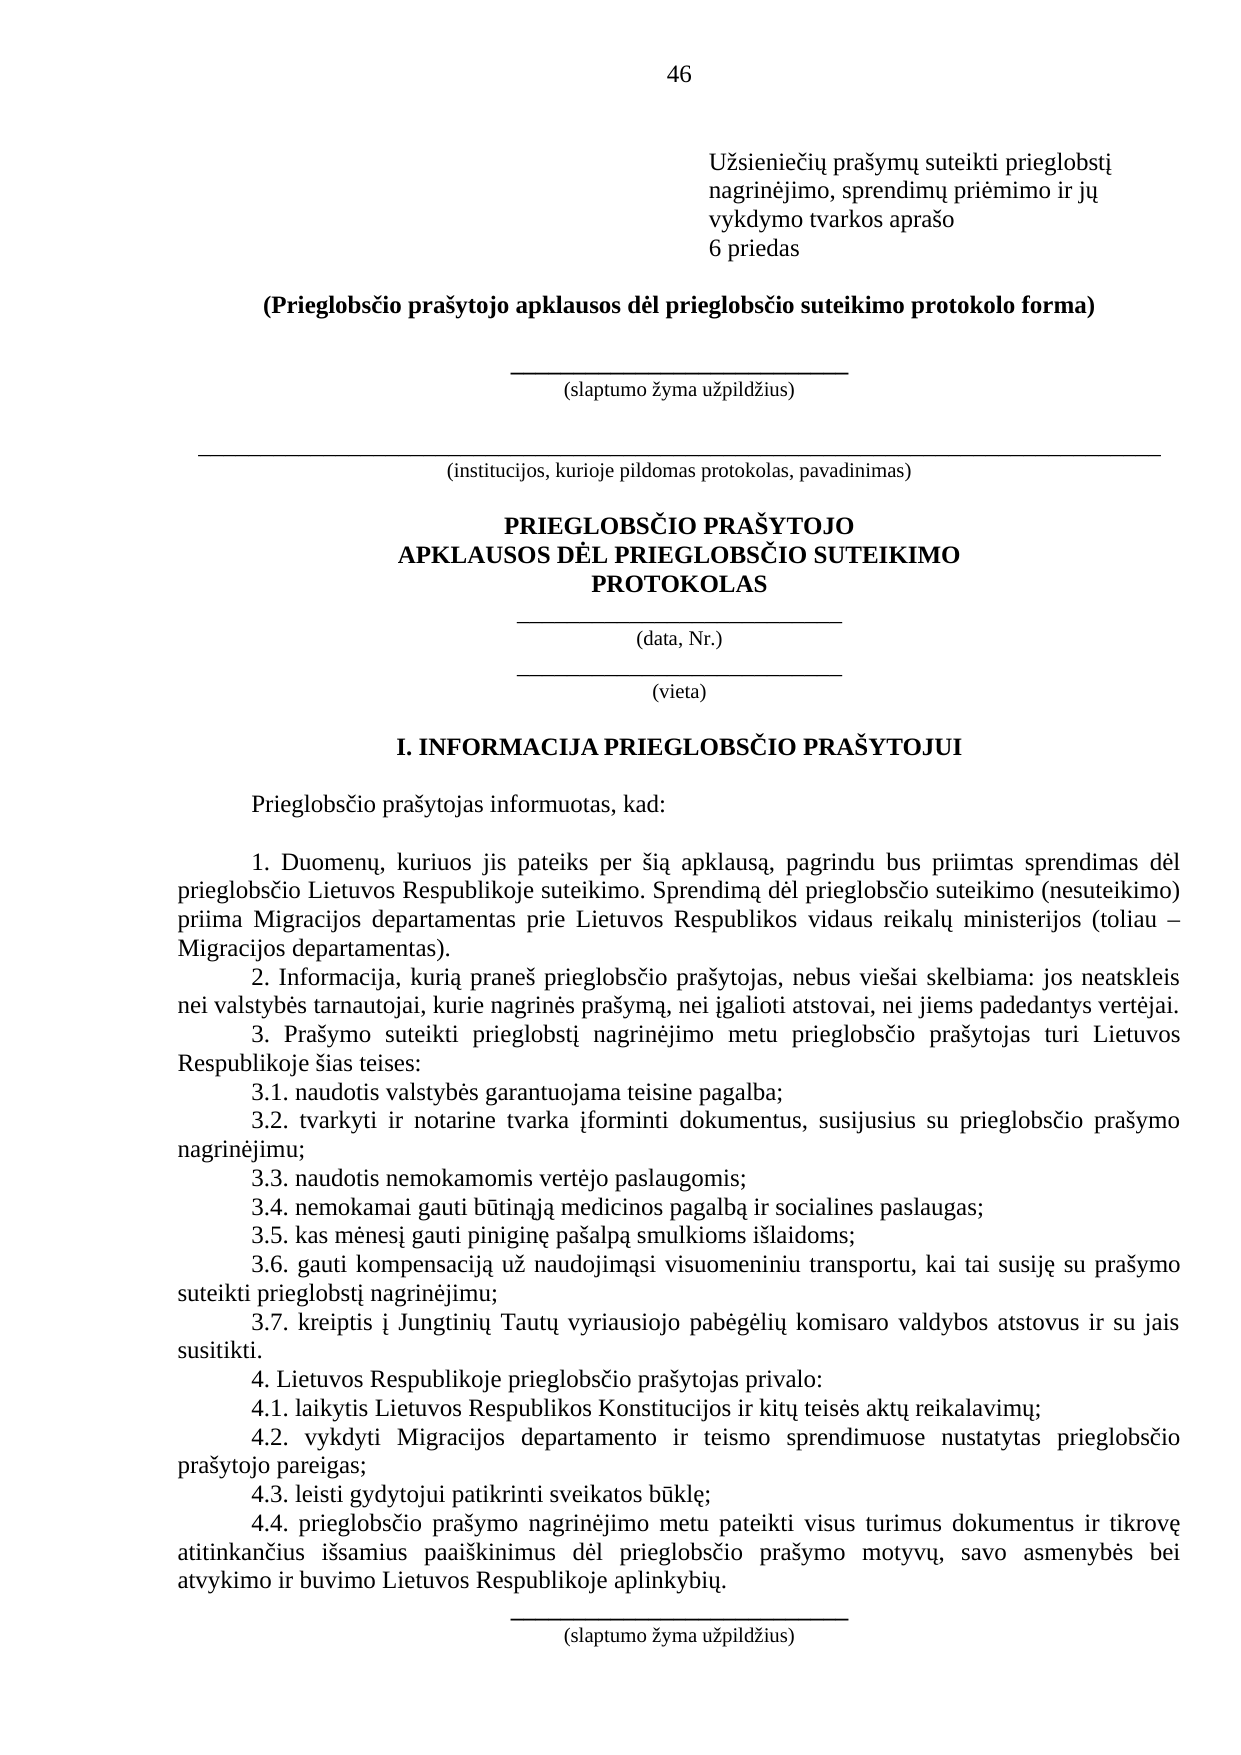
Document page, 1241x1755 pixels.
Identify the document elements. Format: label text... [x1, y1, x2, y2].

text Prieglobsčio prašytojas informuotas, kad: [177, 789, 1181, 818]
text (data, Nr.) [177, 626, 1181, 650]
text 4.3. leisti gydytojui patikrinti sveikatos būklę; [177, 1479, 1181, 1508]
text 3.2. tvarkyti ir notarine tvarka įforminti dokumentus, susijusius su prieglobsčio prašymo nagrinėjimu; [177, 1106, 1181, 1163]
text 1. Duomenų, kuriuos jis pateiks per šią apklausą, pagrindu bus priimtas sprendimas dėl prieglobsčio Lietuvos Respublikoje suteikimo. Sprendimą dėl prieglobsčio suteikimo (nesuteikimo) priima Migracijos departamentas prie Lietuvos Respublikos vidaus reikalų ministerijos (toliau – Migracijos departamentas). [177, 847, 1181, 962]
text APKLAUSOS DĖL PRIEGLOBSČIO SUTEIKIMO [177, 540, 1181, 569]
text 6 priedas [177, 233, 1181, 262]
text vykdymo tvarkos aprašo [177, 204, 1181, 233]
text 3.5. kas mėnesį gauti piniginę pašalpą smulkioms išlaidoms; [177, 1221, 1181, 1249]
text ___________________________ [177, 348, 1181, 377]
text 3.7. kreiptis į Jungtinių Tautų vyriausiojo pabėgėlių komisaro valdybos atstovus ir su jais susitikti. [177, 1307, 1181, 1364]
text (Prieglobsčio prašytojo apklausos dėl prieglobsčio suteikimo protokolo forma) [177, 291, 1181, 319]
text PRIEGLOBSČIO PRAŠYTOJO [177, 511, 1181, 540]
text nagrinėjimo, sprendimų priėmimo ir jų [177, 176, 1181, 204]
text 4.4. prieglobsčio prašymo nagrinėjimo metu pateikti visus turimus dokumentus ir tikrovę atitinkančius išsamius paaiškinimus dėl prieglobsčio prašymo motyvų, savo asmenybės bei atvykimo ir buvimo Lietuvos Respublikoje aplinkybių. [177, 1508, 1181, 1594]
text 4.2. vykdyti Migracijos departamento ir teismo sprendimuose nustatytas prieglobsčio prašytojo pareigas; [177, 1422, 1181, 1479]
text ___________________________ [177, 1594, 1181, 1623]
text (slaptumo žyma užpildžius) [177, 1623, 1181, 1647]
text 3.1. naudotis valstybės garantuojama teisine pagalba; [177, 1077, 1181, 1106]
text (slaptumo žyma užpildžius) [177, 377, 1181, 401]
text 3. Prašymo suteikti prieglobstį nagrinėjimo metu prieglobsčio prašytojas turi Lietuvos Respublikoje šias teises: [177, 1019, 1181, 1077]
text (institucijos, kurioje pildomas protokolas, pavadinimas) [177, 458, 1181, 482]
text _____________________________________________________________________________ [177, 430, 1181, 458]
text 3.6. gauti kompensaciją už naudojimąsi visuomeniniu transportu, kai tai susiję su prašymo suteikti prieglobstį nagrinėjimu; [177, 1249, 1181, 1307]
text 4. Lietuvos Respublikoje prieglobsčio prašytojas privalo: [177, 1364, 1181, 1393]
text (vieta) [177, 679, 1181, 703]
text Užsieniečių prašymų suteikti prieglobstį [177, 147, 1181, 176]
text 3.4. nemokamai gauti būtinąją medicinos pagalbą ir socialines paslaugas; [177, 1192, 1181, 1221]
text 3.3. naudotis nemokamomis vertėjo paslaugomis; [177, 1163, 1181, 1192]
text __________________________ [177, 597, 1181, 626]
text 4.1. laikytis Lietuvos Respublikos Konstitucijos ir kitų teisės aktų reikalavimų; [177, 1393, 1181, 1422]
text I. INFORMACIJA PRIEGLOBSČIO PRAŠYTOJUI [177, 732, 1181, 761]
text __________________________ [177, 650, 1181, 679]
text PROTOKOLAS [177, 569, 1181, 597]
text 2. Informacija, kurią praneš prieglobsčio prašytojas, nebus viešai skelbiama: jos neatskleis nei valstybės tarnautojai, kurie nagrinės prašymą, nei įgalioti atstovai, nei jiems padedantys vertėjai. [177, 962, 1181, 1019]
